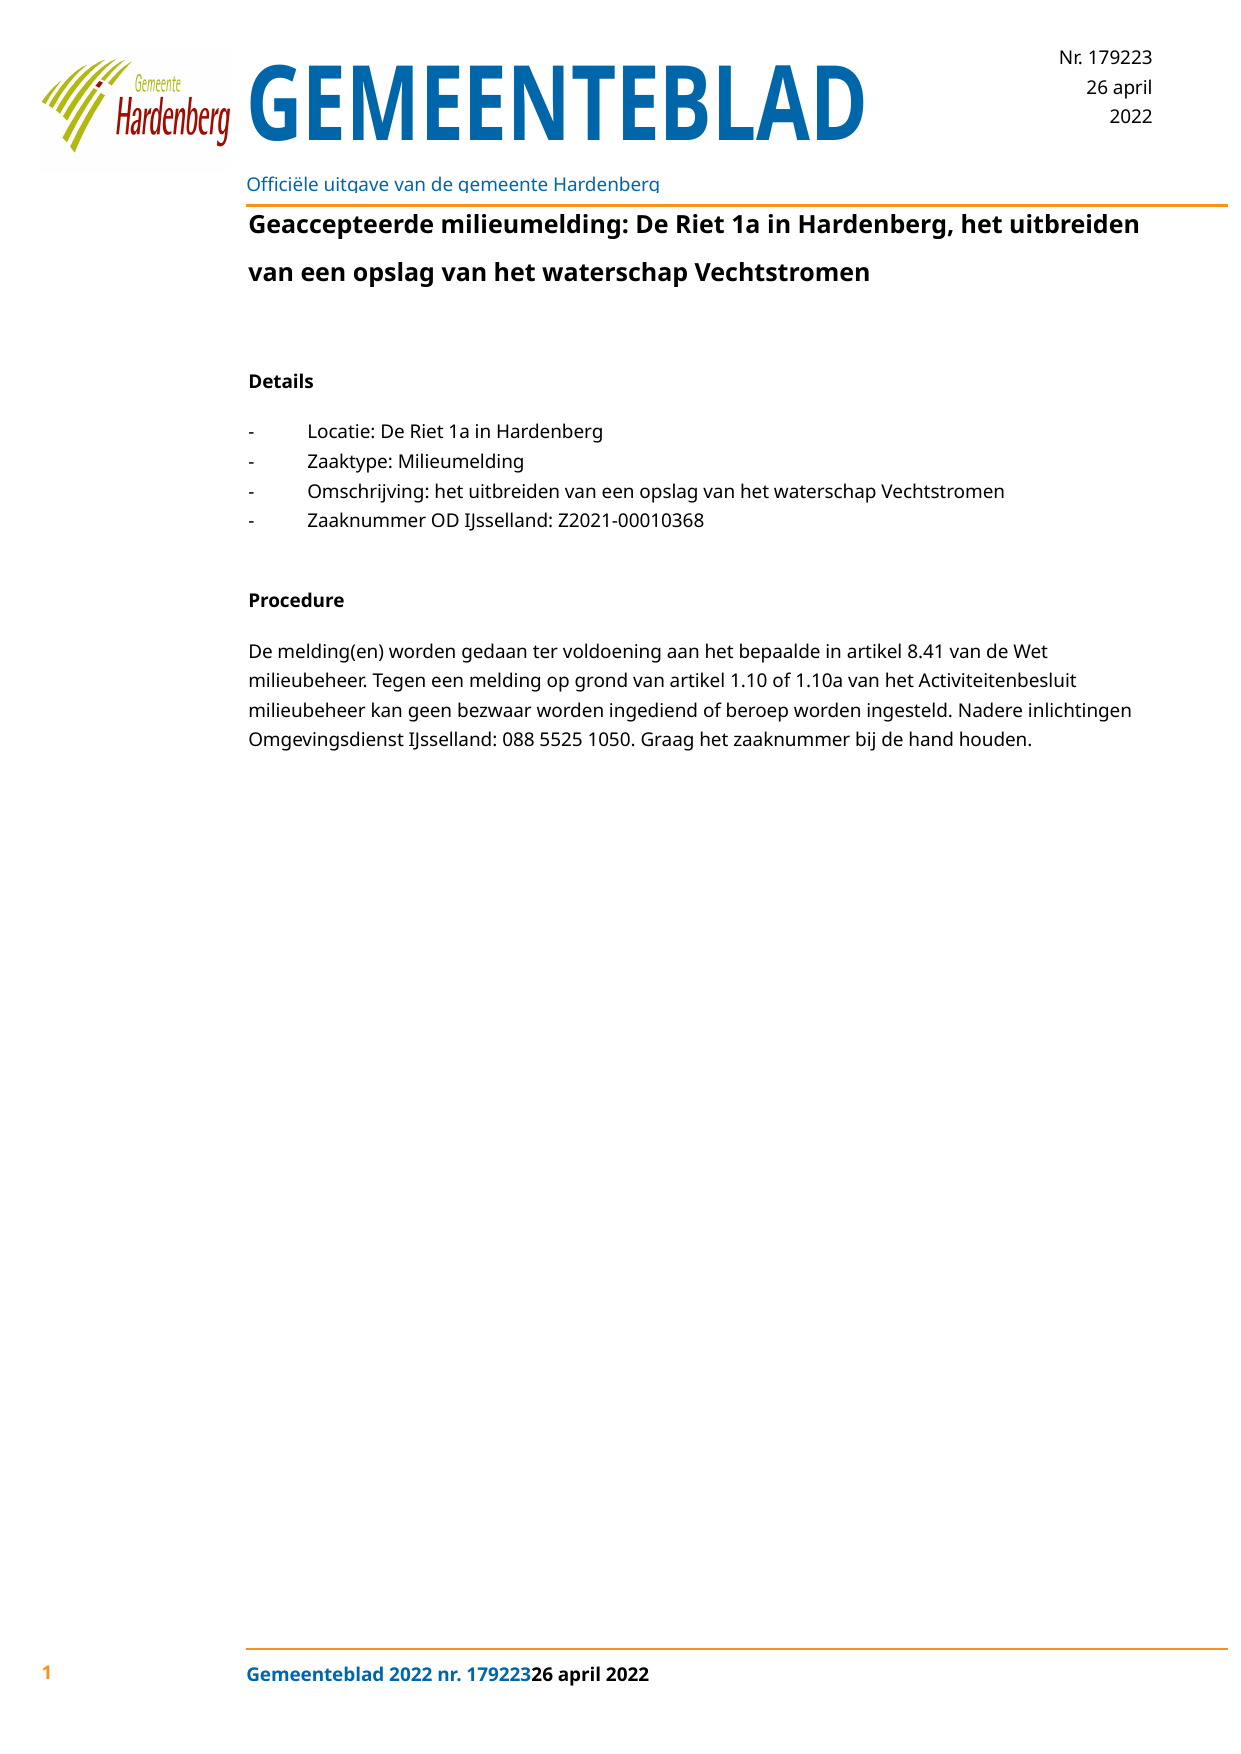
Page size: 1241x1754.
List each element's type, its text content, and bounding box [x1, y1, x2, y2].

list Omschrijving: het uitbreiden van een opslag van het waterschap Vechtstromen [248, 478, 1152, 504]
picture [41, 47, 231, 172]
list Locatie: De Riet 1a in Hardenberg [248, 419, 1152, 444]
text Geaccepteerde milieumelding: De Riet 1a in Hardenberg, het uitbreiden van een opslag van het waterschap Vechtstromen [248, 207, 1152, 288]
text De melding(en) worden gedaan ter voldoening aan het bepaalde in artikel 8.41 van de Wet milieubeheer. Tegen een melding op grond van artikel 1.10 of 1.10a van het Activiteitenbesluit milieubeheer kan geen bezwaar worden ingediend of beroep worden ingesteld. Nadere inlichtingen Omgevingsdienst IJsselland: 088 5525 1050. Graag het zaaknummer bij de hand houden. [248, 638, 1152, 752]
list Zaaknummer OD IJsselland: Z2021-00010368 [248, 507, 1152, 533]
list Zaaktype: Milieumelding [248, 448, 1152, 474]
text Details [248, 368, 1152, 394]
text Procedure [248, 587, 1152, 613]
